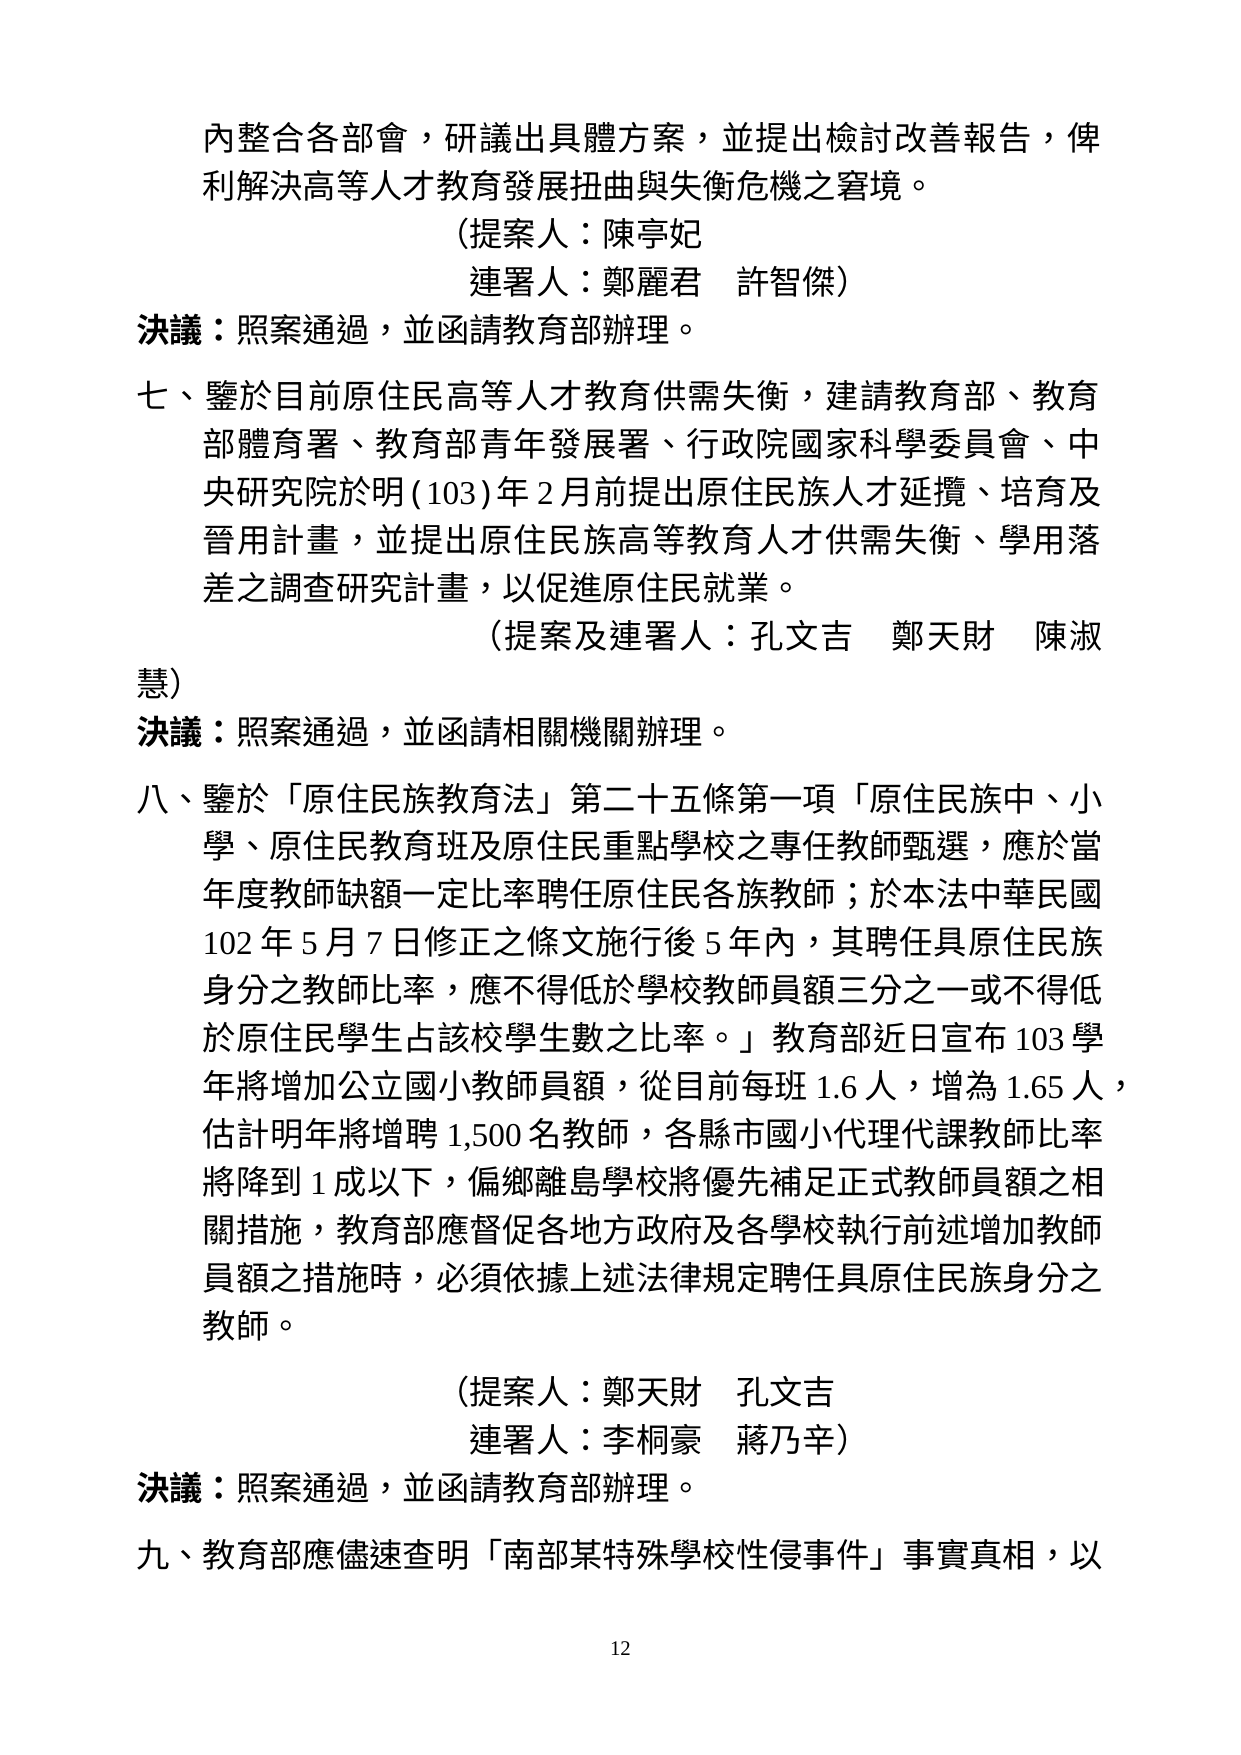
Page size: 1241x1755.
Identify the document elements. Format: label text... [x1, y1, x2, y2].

text 決議：照案通過，並函請相關機關辦理。 [136, 706, 1104, 754]
text 連署人：鄭麗君 許智傑） [136, 256, 1104, 304]
text 八、鑒於「原住民族教育法」第二十五條第一項「原住民族中、小學、原住民教育班及原住民重點學校之專任教師甄選，應於當年度教師缺額一定比率聘任原住民各族教師；於本法中華民國102年5月7日修正之條文施行後5年內，其聘任具原住民族身分之教師比率，應不得低於學校教師員額三分之一或不得低於原住民學生占該校學生數之比率。」教育部近日宣布103學年將增加公立國小教師員額，從目前每班1.6人，增為1.65人，估計明年將增聘1,500名教師，各縣市國小代理代課教師比率將降到1成以下，偏鄉離島學校將優先補足正式教師員額之相關措施，教育部應督促各地方政府及各學校執行前述增加教師員額之措施時，必須依據上述法律規定聘任具原住民族身分之教師。 [136, 773, 1104, 1348]
text 決議：照案通過，並函請教育部辦理。 [136, 1462, 1104, 1510]
text （提案及連署人：孔文吉 鄭天財 陳淑慧） [136, 610, 1104, 706]
text 連署人：李桐豪 蔣乃辛） [136, 1414, 1104, 1462]
text 七、鑒於目前原住民高等人才教育供需失衡，建請教育部、教育部體育署、教育部青年發展署、行政院國家科學委員會、中央研究院於明(103)年2月前提出原住民族人才延攬、培育及晉用計畫，並提出原住民族高等教育人才供需失衡、學用落差之調查研究計畫，以促進原住民就業。 [136, 371, 1102, 610]
text 內整合各部會，研議出具體方案，並提出檢討改善報告，俾利解決高等人才教育發展扭曲與失衡危機之窘境。 [136, 112, 1102, 208]
text 決議：照案通過，並函請教育部辦理。 [136, 304, 1104, 352]
text 九、教育部應儘速查明「南部某特殊學校性侵事件」事實真相，以釐清社會疑慮，以避免無辜特教學生被汙名化；並且應正視身心障礙學子需求，提供適合各發展階段的性別教育及輔導工作，以建立特教生正確之性別觀念與行為；教育部並應於1個月內針對該事件提出改善計畫送交立法院教育及文化委員會，改善計畫應包括下列各項工作重點： [136, 1529, 1104, 1577]
text （提案人：陳亭妃 [136, 208, 1104, 256]
text （提案人：鄭天財 孔文吉 [136, 1366, 1104, 1414]
